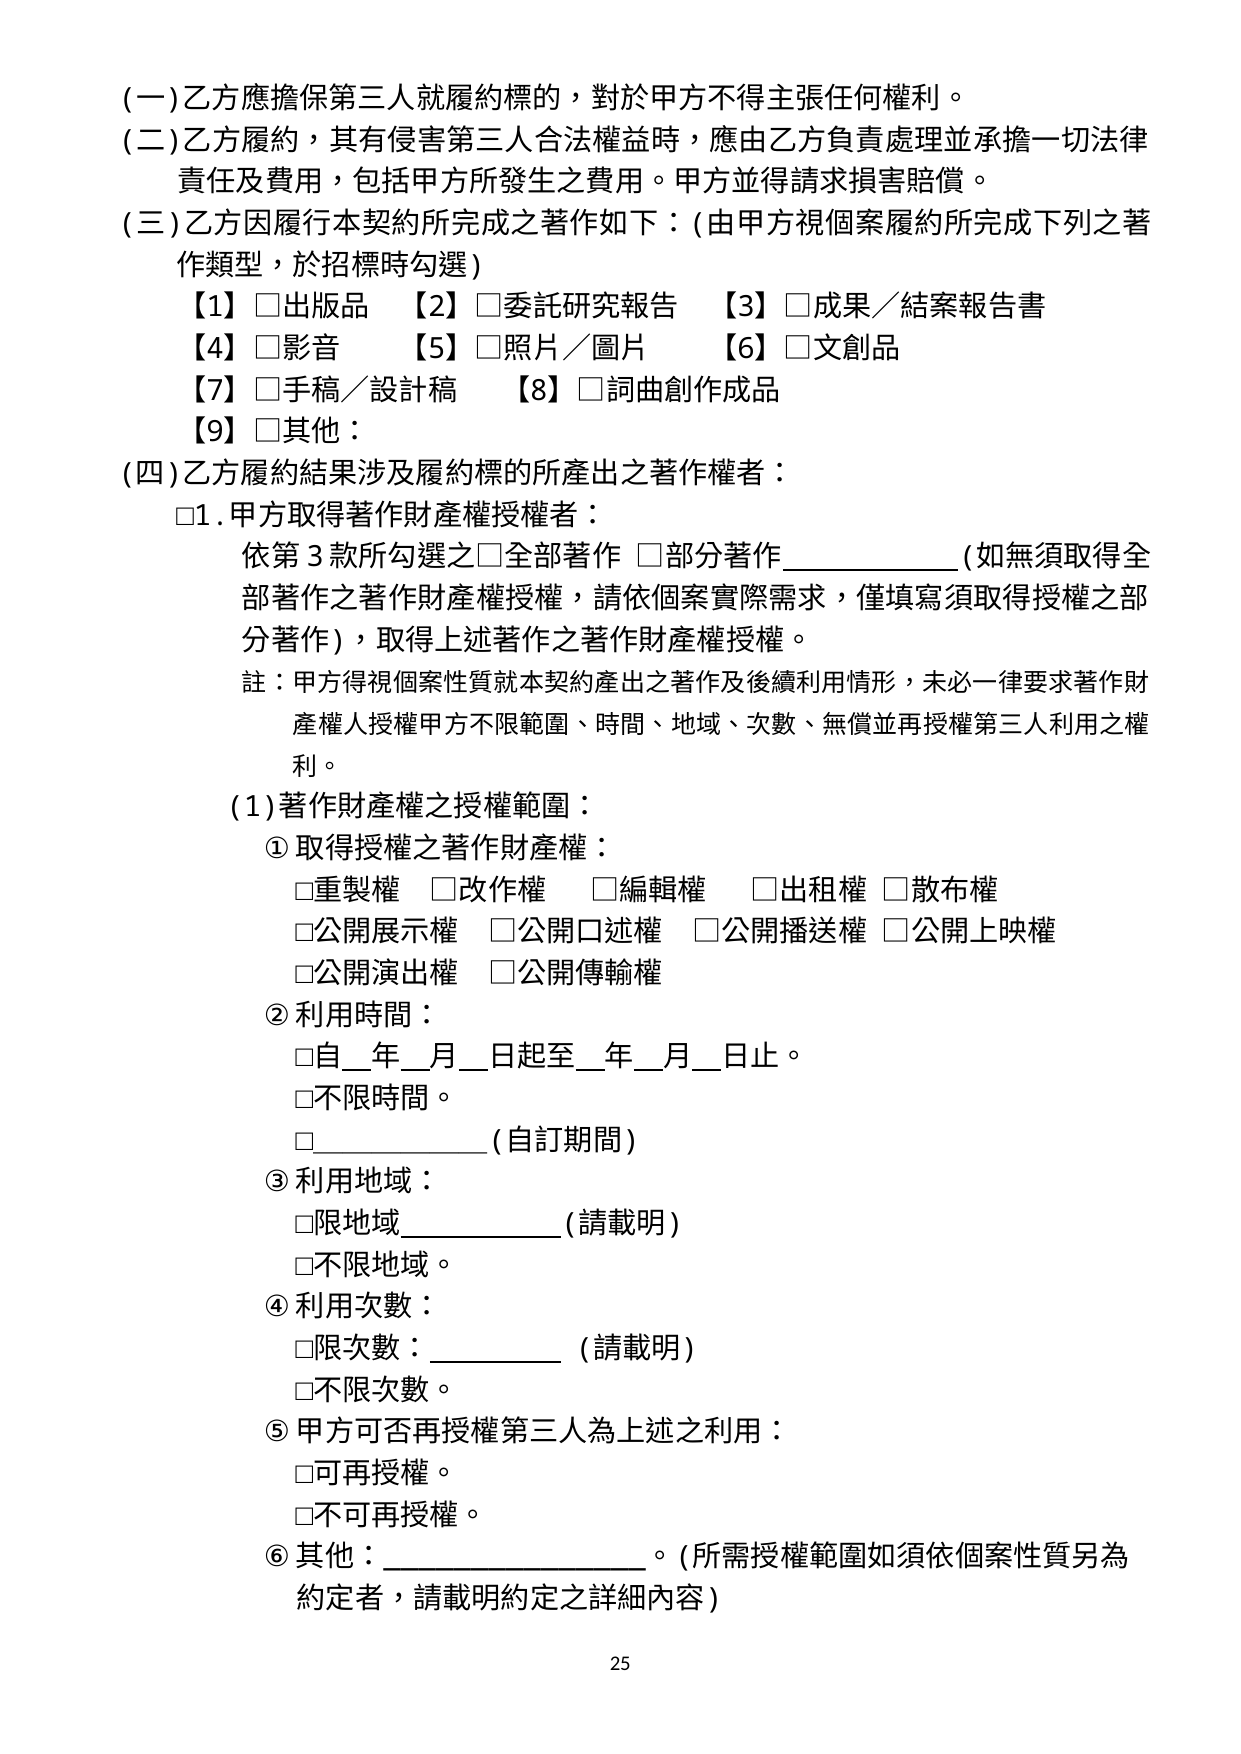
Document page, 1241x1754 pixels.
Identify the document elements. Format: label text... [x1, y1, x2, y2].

text □重製權 □改作權 □編輯權 □出租權 □散布權 [295, 867, 1152, 908]
text ③利用地域： [264, 1158, 1152, 1200]
text (1)著作財產權之授權範圍： [226, 783, 1152, 825]
text ②利用時間： [264, 992, 1152, 1033]
text (一)乙方應擔保第三人就履約標的，對於甲方不得主張任何權利。 [118, 75, 1152, 117]
text □自 年 月 日起至 年 月 日止。 [295, 1033, 1152, 1075]
text ①取得授權之著作財產權： [264, 825, 1152, 867]
text □限地域 (請載明) [295, 1200, 1152, 1242]
text ⑤甲方可否再授權第三人為上述之利用： [264, 1408, 1152, 1450]
text 註：甲方得視個案性質就本契約產出之著作及後續利用情形，未必一律要求著作財產權人授權甲方不限範圍、時間、地域、次數、無償並再授權第三人利用之權利。 [242, 658, 1152, 783]
text □不限時間。 [295, 1075, 1152, 1117]
text ④利用次數： [264, 1283, 1152, 1325]
text □不限地域。 [295, 1242, 1152, 1283]
text □＿＿＿＿＿＿(自訂期間) [295, 1117, 1152, 1158]
text 依第3款所勾選之□全部著作 □部分著作 (如無須取得全部著作之著作財產權授權，請依個案實際需求，僅填寫須取得授權之部分著作)，取得上述著作之著作財產權授權。 [242, 533, 1152, 658]
text (二)乙方履約，其有侵害第三人合法權益時，應由乙方負責處理並承擔一切法律責任及費用，包括甲方所發生之費用。甲方並得請求損害賠償。 [118, 117, 1152, 200]
text 【9】□其他： [147, 408, 1152, 450]
text 【4】□影音 【5】□照片／圖片 【6】□文創品 [147, 325, 1152, 367]
text ⑥其他：_______________。(所需授權範圍如須依個案性質另為約定者，請載明約定之詳細內容) [264, 1533, 1152, 1617]
text □公開演出權 □公開傳輸權 [295, 950, 1152, 992]
text □1.甲方取得著作財產權授權者： [176, 492, 1152, 533]
text (三)乙方因履行本契約所完成之著作如下：(由甲方視個案履約所完成下列之著作類型，於招標時勾選) [118, 200, 1152, 283]
text □公開展示權 □公開口述權 □公開播送權 □公開上映權 [295, 908, 1152, 950]
text (四)乙方履約結果涉及履約標的所產出之著作權者： [118, 450, 1152, 492]
text 【1】□出版品 【2】□委託研究報告 【3】□成果／結案報告書 [147, 283, 1152, 325]
text □限次數： (請載明) [295, 1325, 1152, 1367]
text □可再授權。 [295, 1450, 1152, 1492]
text □不限次數。 [295, 1367, 1152, 1408]
text 【7】□手稿／設計稿 【8】□詞曲創作成品 [147, 367, 1152, 408]
text □不可再授權。 [295, 1492, 1152, 1533]
